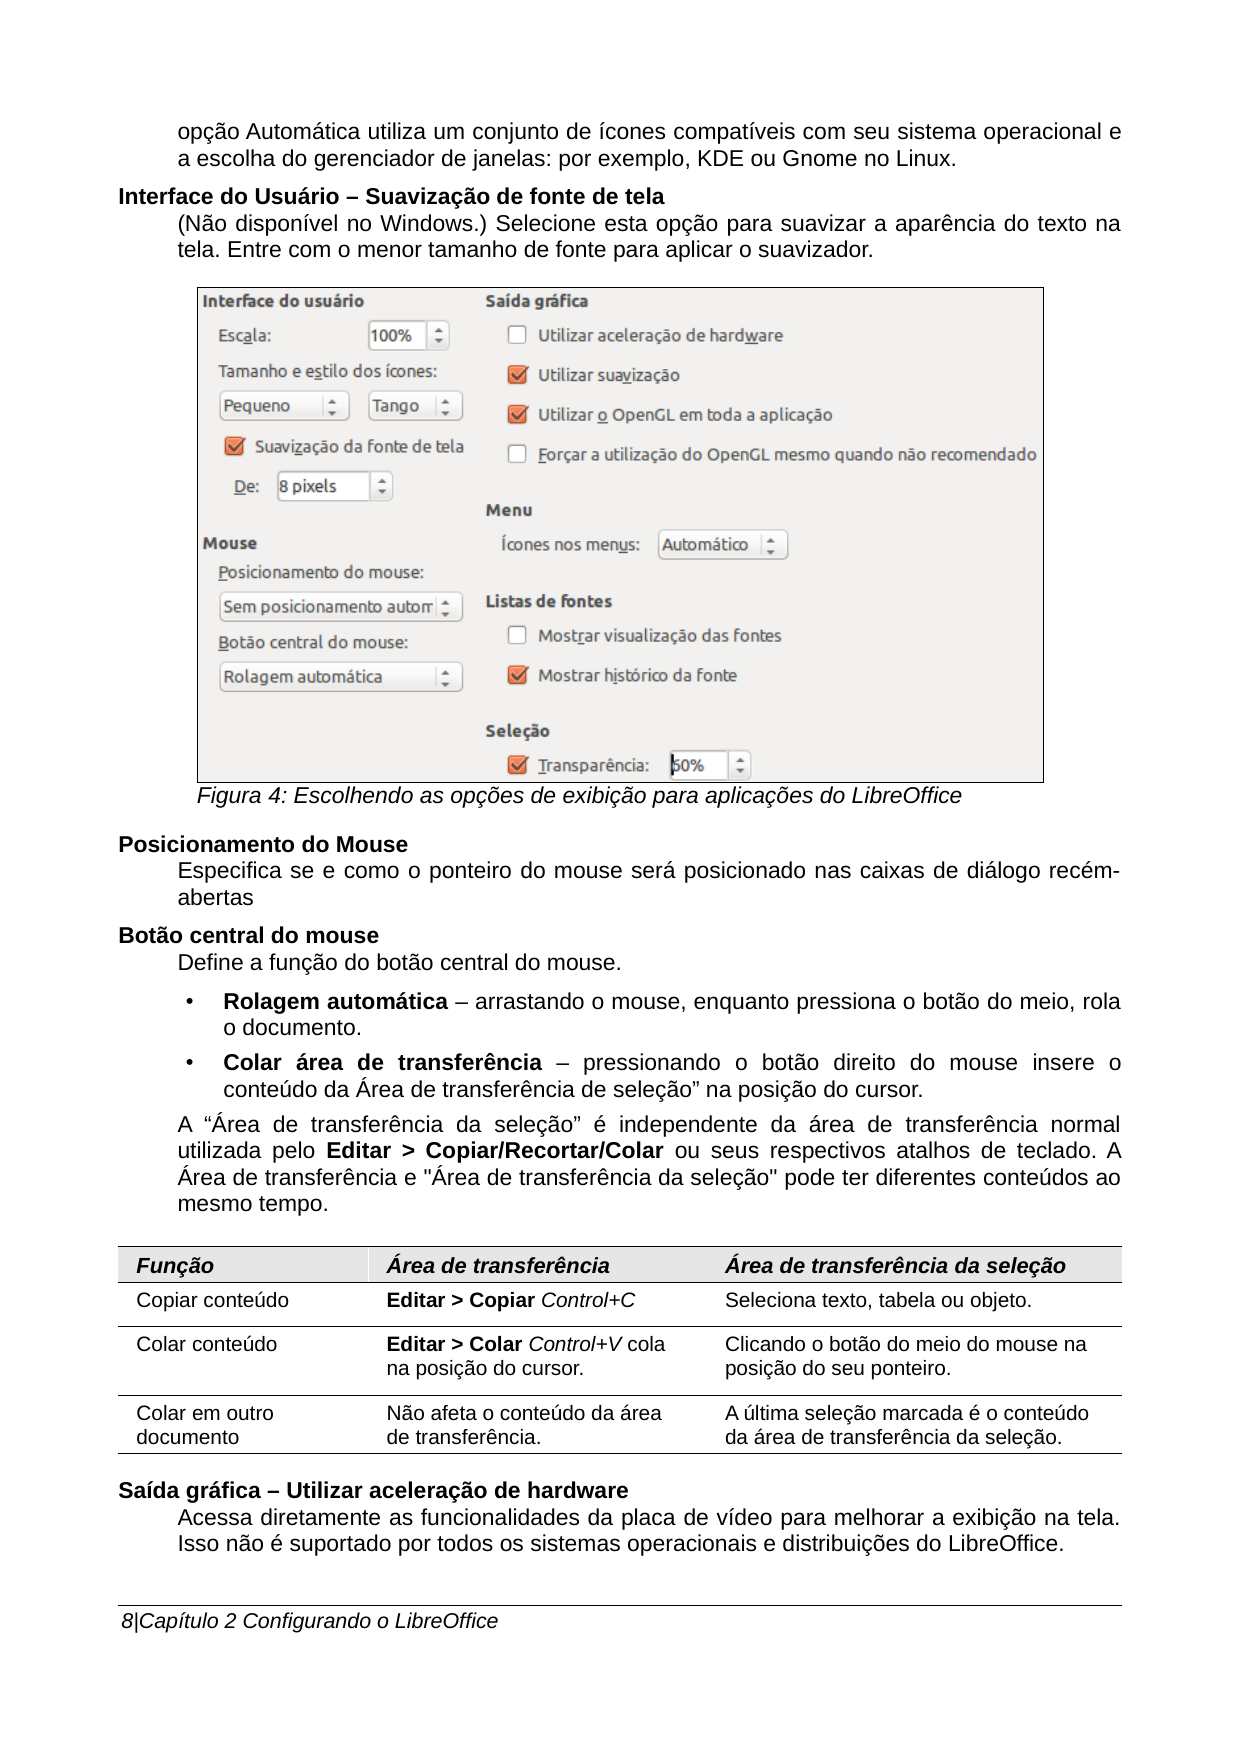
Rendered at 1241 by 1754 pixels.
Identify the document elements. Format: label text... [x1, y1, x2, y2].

text A “Área de transferência da seleção” é independente da área de transferência normal utilizada pelo Editar > Copiar/Recortar/Colar ou seus respectivos atalhos de teclado. A Área de transferência e "Área de transferência da seleção" pode ter diferentes conteúdos ao mesmo tempo. [177, 1111, 1122, 1216]
table_header Área de transferência da seleção [707, 1247, 1122, 1282]
table_cell Clicando o botão do meio do mouse na posição do seu ponteiro. [707, 1327, 1122, 1394]
text Saída gráfica – Utilizar aceleração de hardware [118, 1477, 1122, 1504]
table_cell A última seleção marcada é o conteúdo da área de transferência da seleção. [707, 1396, 1122, 1453]
table_cell Não afeta o conteúdo da área de transferência. [369, 1396, 707, 1453]
text Figura 4: Escolhendo as opções de exibição para aplicações do LibreOffice [197, 783, 1043, 808]
text opção Automática utiliza um conjunto de ícones compatíveis com seu sistema operacional e a escolha do gerenciador de janelas: por exemplo, KDE ou Gnome no Linux. [177, 118, 1122, 171]
text Botão central do mouse [118, 922, 1122, 949]
table_cell Editar > Copiar Control+C [369, 1283, 707, 1326]
table_cell Editar > Colar Control+V cola na posição do cursor. [369, 1327, 707, 1394]
text Interface do Usuário – Suavização de fonte de tela [118, 183, 1122, 210]
table_cell Colar conteúdo [118, 1327, 368, 1394]
text Posicionamento do Mouse [118, 831, 1122, 857]
table_header Área de transferência [369, 1247, 707, 1282]
list Colar área de transferência – pressionando o botão direito do mouse insere o conteúdo da Área de transferência de seleção” na posição do cursor. [186, 1049, 1122, 1102]
table_cell Seleciona texto, tabela ou objeto. [707, 1283, 1122, 1326]
text Define a função do botão central do mouse. [177, 949, 1122, 975]
table_cell Copiar conteúdo [118, 1283, 368, 1326]
table_cell Colar em outro documento [118, 1396, 368, 1453]
table_header Função [118, 1247, 368, 1282]
picture [198, 288, 1043, 782]
text Especifica se e como o ponteiro do mouse será posicionado nas caixas de diálogo recém-abertas [177, 857, 1122, 910]
list Rolagem automática – arrastando o mouse, enquanto pressiona o botão do meio, rola o documento. [186, 988, 1122, 1040]
text Acessa diretamente as funcionalidades da placa de vídeo para melhorar a exibição na tela. Isso não é suportado por todos os sistemas operacionais e distribuições do LibreOffice. [177, 1504, 1122, 1556]
text (Não disponível no Windows.) Selecione esta opção para suavizar a aparência do texto na tela. Entre com o menor tamanho de fonte para aplicar o suavizador. [177, 210, 1122, 262]
